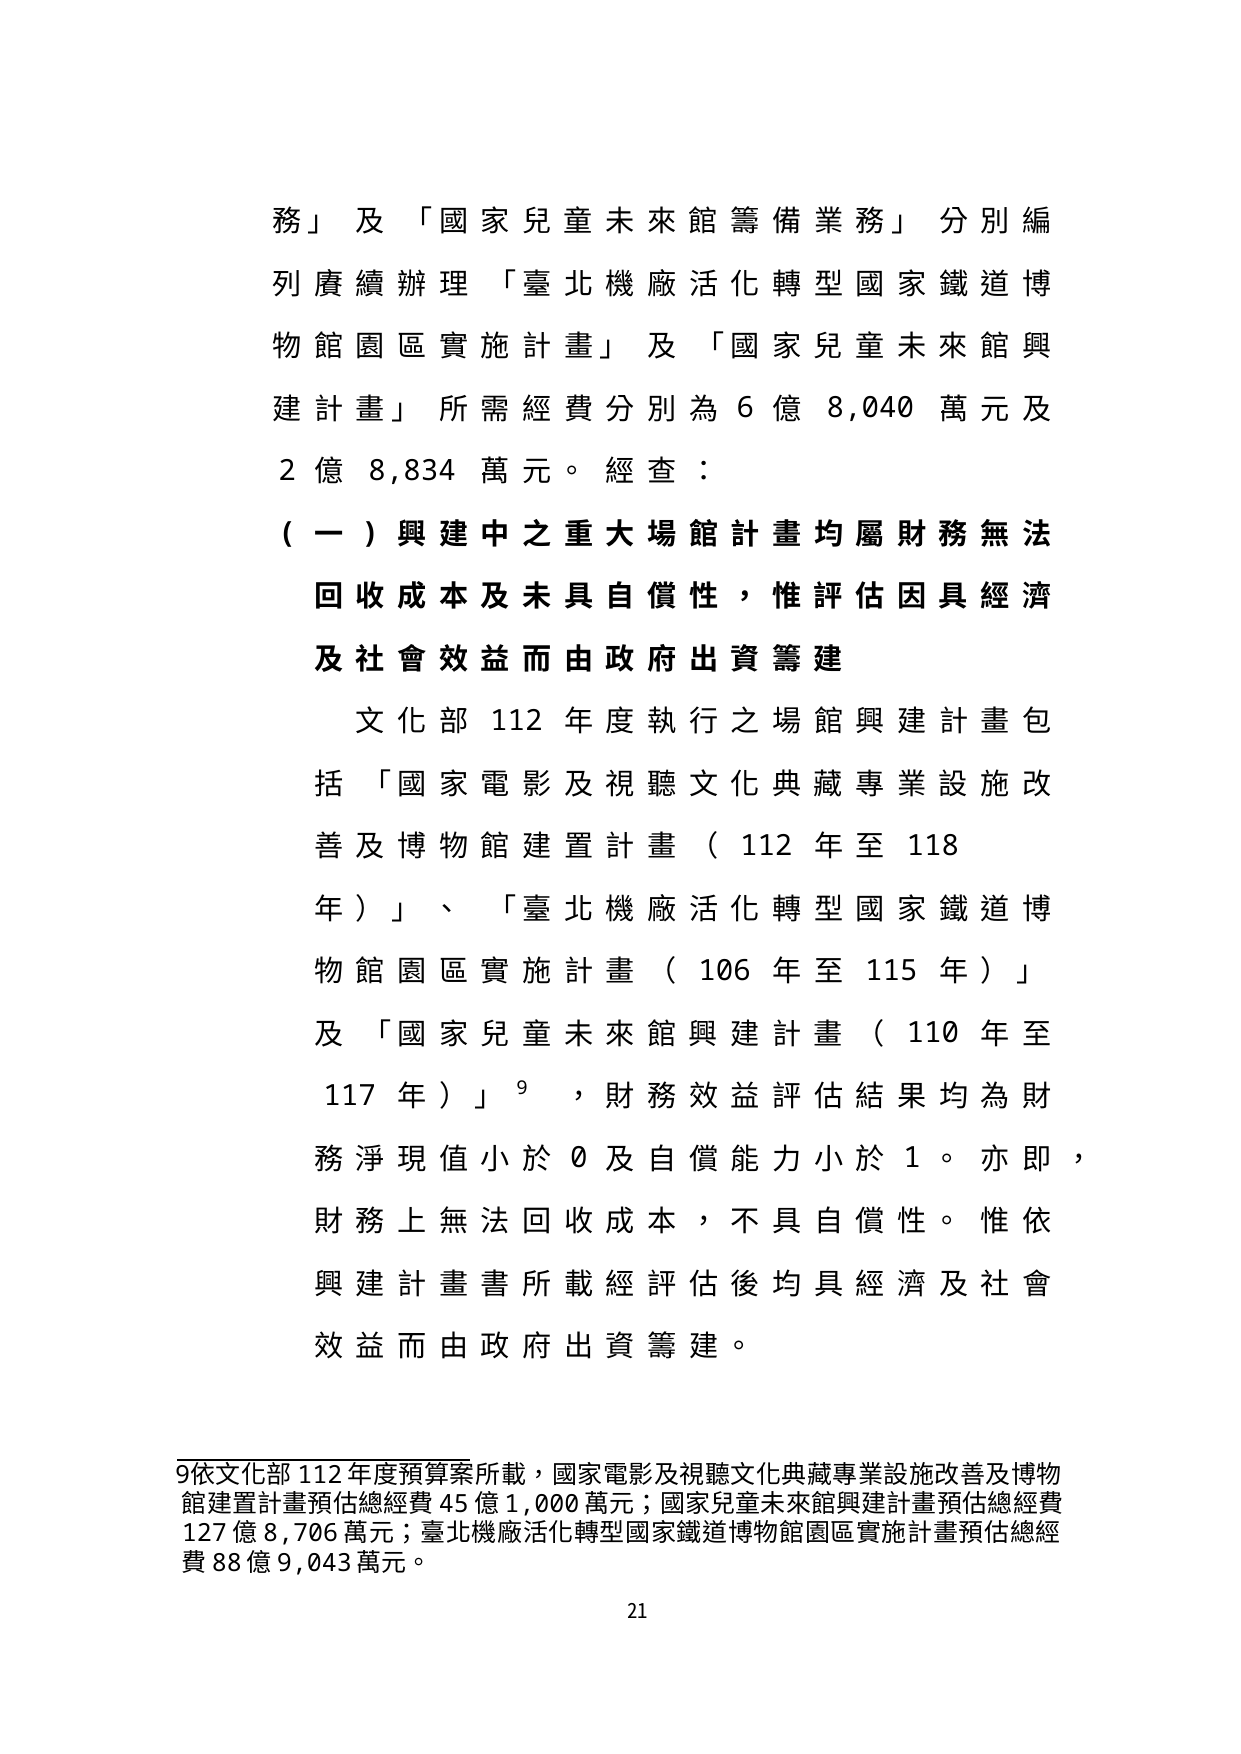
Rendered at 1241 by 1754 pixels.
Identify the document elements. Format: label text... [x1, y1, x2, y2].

text (一)興建中之重大場館計畫均屬財務無法回收成本及未具自償性，惟評估因具經濟及社會效益而由政府出資籌建 [242, 490, 1058, 677]
text 務」及「國家兒童未來館籌備業務」分別編列賡續辦理「臺北機廠活化轉型國家鐵道博物館園區實施計畫」及「國家兒童未來館興建計畫」所需經費分別為6億8,040萬元及2億8,834萬元。經查： [242, 177, 1058, 490]
text 依文化部112年度預算案所載，國家電影及視聽文化典藏專業設施改善及博物館建置計畫預估總經費45億1,000萬元；國家兒童未來館興建計畫預估總經費127億8,706萬元；臺北機廠活化轉型國家鐵道博物館園區實施計畫預估總經費88億9,043萬元。 [175, 1460, 1063, 1577]
text 文化部112年度執行之場館興建計畫包括「國家電影及視聽文化典藏專業設施改善及博物館建置計畫（112年至118年）」、「臺北機廠活化轉型國家鐵道博物館園區實施計畫（106年至115年）」及「國家兒童未來館興建計畫（110年至117年）」，財務效益評估結果均為財務淨現值小於0及自償能力小於1。亦即，財務上無法回收成本，不具自償性。惟依興建計畫書所載經評估後均具經濟及社會效益而由政府出資籌建。 [271, 677, 1058, 1365]
